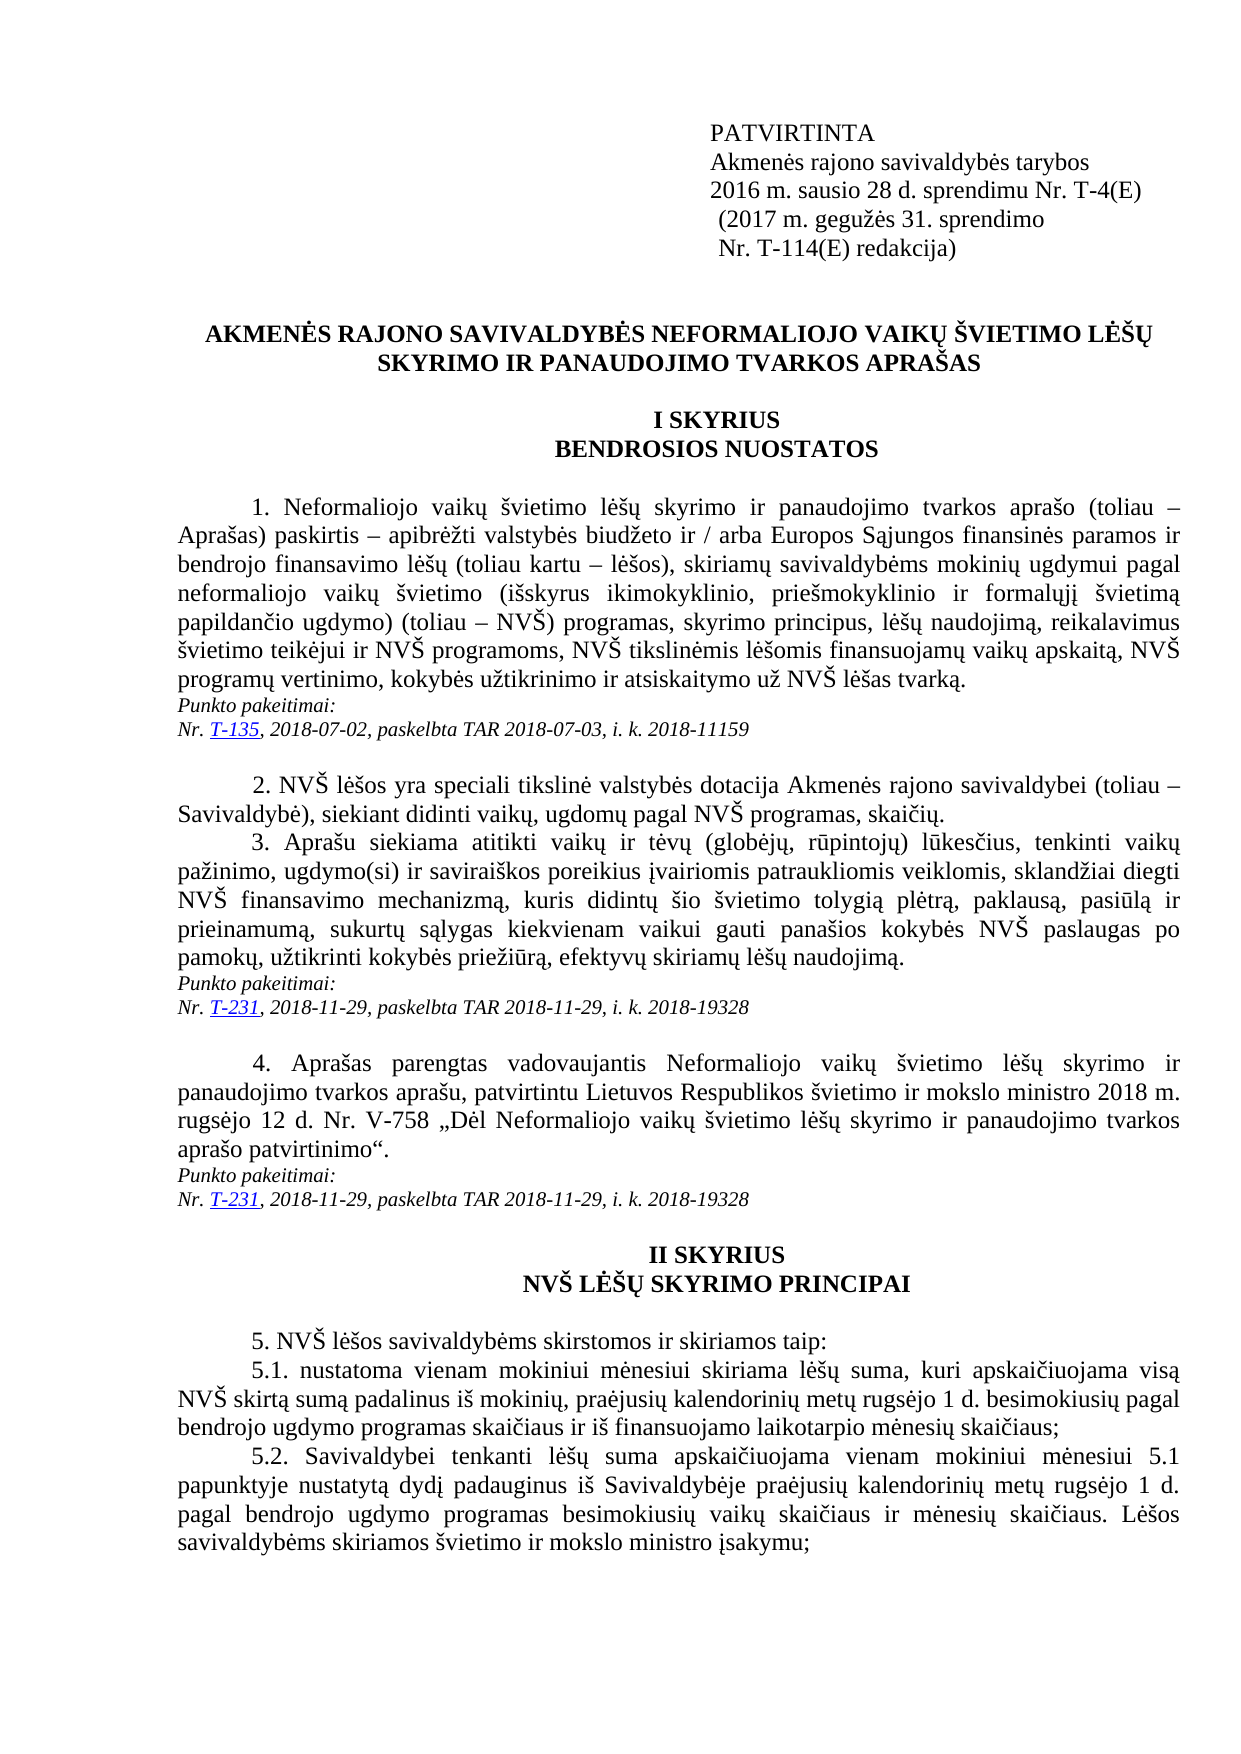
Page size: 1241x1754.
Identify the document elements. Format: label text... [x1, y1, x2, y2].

text 5.1. nustatoma vienam mokiniui mėnesiui skiriama lėšų suma, kuri apskaičiuojama visą NVŠ skirtą sumą padalinus iš mokinių, praėjusių kalendorinių metų rugsėjo 1 d. besimokiusių pagal bendrojo ugdymo programas skaičiaus ir iš finansuojamo laikotarpio mėnesių skaičiaus; [177, 1355, 1181, 1441]
text BENDROSIOS NUOSTATOS [177, 434, 1181, 463]
text Nr. T-231, 2018-11-29, paskelbta TAR 2018-11-29, i. k. 2018-19328 [177, 995, 1181, 1019]
text II SKYRIUS [177, 1240, 1181, 1269]
text 5.2. Savivaldybei tenkanti lėšų suma apskaičiuojama vienam mokiniui mėnesiui 5.1 papunktyje nustatytą dydį padauginus iš Savivaldybėje praėjusių kalendorinių metų rugsėjo 1 d. pagal bendrojo ugdymo programas besimokiusių vaikų skaičiaus ir mėnesių skaičiaus. Lėšos savivaldybėms skiriamos švietimo ir mokslo ministro įsakymu; [177, 1441, 1181, 1556]
text 2016 m. sausio 28 d. sprendimu Nr. T-4(E) [574, 176, 1181, 204]
text PATVIRTINTA [574, 118, 1181, 147]
text (2017 m. gegužės 31. sprendimo [583, 204, 1181, 233]
text Akmenės rajono savivaldybės tarybos [574, 147, 1181, 176]
text AKMENĖS RAJONO SAVIVALDYBĖS NEFORMALIOJO VAIKŲ ŠVIETIMO LĖŠŲ SKYRIMO IR PANAUDOJIMO TVARKOS APRAŠAS [177, 319, 1181, 377]
text 1. Neformaliojo vaikų švietimo lėšų skyrimo ir panaudojimo tvarkos aprašo (toliau – Aprašas) paskirtis – apibrėžti valstybės biudžeto ir / arba Europos Sąjungos finansinės paramos ir bendrojo finansavimo lėšų (toliau kartu – lėšos), skiriamų savivaldybėms mokinių ugdymui pagal neformaliojo vaikų švietimo (išskyrus ikimokyklinio, priešmokyklinio ir formalųjį švietimą papildančio ugdymo) (toliau – NVŠ) programas, skyrimo principus, lėšų naudojimą, reikalavimus švietimo teikėjui ir NVŠ programoms, NVŠ tikslinėmis lėšomis finansuojamų vaikų apskaitą, NVŠ programų vertinimo, kokybės užtikrinimo ir atsiskaitymo už NVŠ lėšas tvarką. [177, 492, 1181, 693]
text nVŠ lėšų skyrimo PRINCIPAI [177, 1269, 1181, 1297]
text 2. NVŠ lėšos yra speciali tikslinė valstybės dotacija Akmenės rajono savivaldybei (toliau – Savivaldybė), siekiant didinti vaikų, ugdomų pagal NVŠ programas, skaičių. [177, 770, 1181, 827]
text Punkto pakeitimai: [177, 693, 1181, 717]
text 5. NVŠ lėšos savivaldybėms skirstomos ir skiriamos taip: [177, 1326, 1181, 1355]
text 4. Aprašas parengtas vadovaujantis Neformaliojo vaikų švietimo lėšų skyrimo ir panaudojimo tvarkos aprašu, patvirtintu Lietuvos Respublikos švietimo ir mokslo ministro 2018 m. rugsėjo 12 d. Nr. V-758 „Dėl Neformaliojo vaikų švietimo lėšų skyrimo ir panaudojimo tvarkos aprašo patvirtinimo“. [177, 1048, 1181, 1163]
text I SKYRIUS [177, 406, 1181, 434]
text Nr. T-231, 2018-11-29, paskelbta TAR 2018-11-29, i. k. 2018-19328 [177, 1187, 1181, 1211]
text Punkto pakeitimai: [177, 1163, 1181, 1187]
text Nr. T-135, 2018-07-02, paskelbta TAR 2018-07-03, i. k. 2018-11159 [177, 717, 1181, 741]
text Punkto pakeitimai: [177, 971, 1181, 995]
text 3. Aprašu siekiama atitikti vaikų ir tėvų (globėjų, rūpintojų) lūkesčius, tenkinti vaikų pažinimo, ugdymo(si) ir saviraiškos poreikius įvairiomis patraukliomis veiklomis, sklandžiai diegti NVŠ finansavimo mechanizmą, kuris didintų šio švietimo tolygią plėtrą, paklausą, pasiūlą ir prieinamumą, sukurtų sąlygas kiekvienam vaikui gauti panašios kokybės NVŠ paslaugas po pamokų, užtikrinti kokybės priežiūrą, efektyvų skiriamų lėšų naudojimą. [177, 827, 1181, 971]
text Nr. T-114(E) redakcija) [583, 233, 1181, 262]
